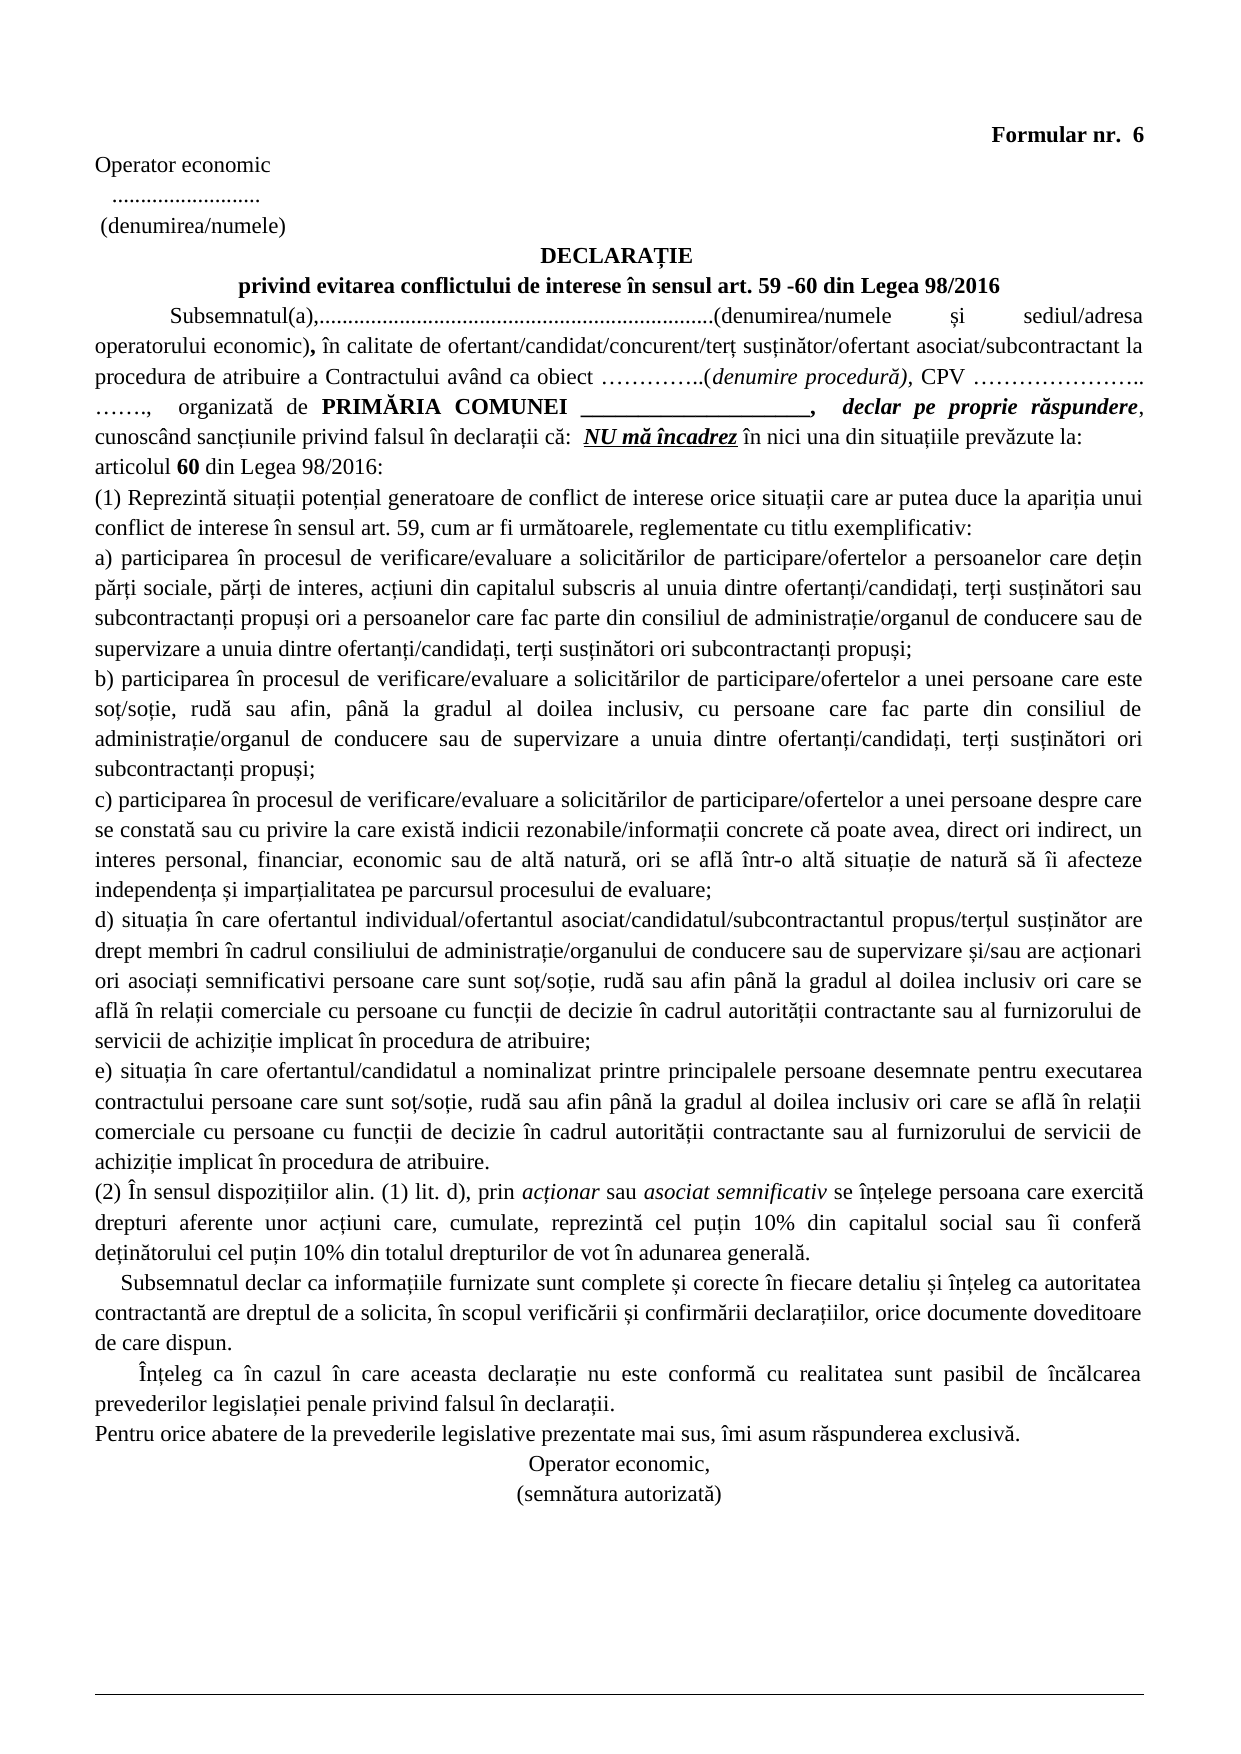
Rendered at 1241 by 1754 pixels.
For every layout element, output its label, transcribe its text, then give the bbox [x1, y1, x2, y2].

text e) situația în care ofertantul/candidatul a nominalizat printre principalele persoane desemnate pentru executarea contractului persoane care sunt soț/soție, rudă sau afin până la gradul al doilea inclusiv ori care se află în relații comerciale cu persoane cu funcții de decizie în cadrul autorității contractante sau al furnizorului de servicii de achiziție implicat în procedura de atribuire. [94, 1058, 1144, 1174]
text Subsemnatul declar ca informațiile furnizate sunt complete și corecte în fiecare detaliu și înțeleg ca autoritatea contractantă are dreptul de a solicita, în scopul verificării și confirmării declarațiilor, orice documente doveditoare de care dispun. [94, 1269, 1144, 1356]
text b) participarea în procesul de verificare/evaluare a solicitărilor de participare/ofertelor a unei persoane care este soț/soție, rudă sau afin, până la gradul al doilea inclusiv, cu persoane care fac parte din consiliul de administrație/organul de conducere sau de supervizare a unuia dintre ofertanți/candidați, terți susținători ori subcontractanți propuși; [94, 665, 1144, 782]
text Operator economic [94, 151, 1144, 178]
text Subsemnatul(a),.....................................................................(denumirea/numele și sediul/adresa operatorului economic), în calitate de ofertant/candidat/concurent/terț susținător/ofertant asociat/subcontractant la procedura de atribuire a Contractului având ca obiect …………..(denumire procedură), CPV …………………..……., organizată de PRIMĂRIA COMUNEI ____________________, declar pe proprie răspundere, cunoscând sancțiunile privind falsul în declarații că: NU mă încadrez în nici una din situațiile prevăzute la: [94, 302, 1144, 449]
text Formular nr. 6 [94, 121, 1144, 147]
text (semnătura autorizată) [94, 1481, 1144, 1507]
text .......................... [94, 182, 1144, 208]
text privind evitarea conflictului de interese în sensul art. 59 -60 din Legea 98/2016 [94, 272, 1144, 298]
text (2) În sensul dispozițiilor alin. (1) lit. d), prin acționar sau asociat semnificativ se înțelege persoana care exercită drepturi aferente unor acțiuni care, cumulate, reprezintă cel puțin 10% din capitalul social sau îi conferă deținătorului cel puțin 10% din totalul drepturilor de vot în adunarea generală. [94, 1178, 1144, 1265]
text (1) Reprezintă situații potențial generatoare de conflict de interese orice situații care ar putea duce la apariția unui conflict de interese în sensul art. 59, cum ar fi următoarele, reglementate cu titlu exemplificativ: [94, 484, 1144, 540]
text (denumirea/numele) [94, 212, 1144, 238]
text d) situația în care ofertantul individual/ofertantul asociat/candidatul/subcontractantul propus/terțul susținător are drept membri în cadrul consiliului de administrație/organului de conducere sau de supervizare și/sau are acționari ori asociați semnificativi persoane care sunt soț/soție, rudă sau afin până la gradul al doilea inclusiv ori care se află în relații comerciale cu persoane cu funcții de decizie în cadrul autorității contractante sau al furnizorului de servicii de achiziție implicat în procedura de atribuire; [94, 907, 1144, 1054]
text Operator economic, [94, 1450, 1144, 1477]
text DECLARAȚIE [94, 242, 1144, 268]
text Pentru orice abatere de la prevederile legislative prezentate mai sus, îmi asum răspunderea exclusivă. [94, 1420, 1144, 1446]
text a) participarea în procesul de verificare/evaluare a solicitărilor de participare/ofertelor a persoanelor care dețin părți sociale, părți de interes, acțiuni din capitalul subscris al unuia dintre ofertanți/candidați, terți susținători sau subcontractanți propuși ori a persoanelor care fac parte din consiliul de administrație/organul de conducere sau de supervizare a unuia dintre ofertanți/candidați, terți susținători ori subcontractanți propuși; [94, 544, 1144, 661]
text Înțeleg ca în cazul în care aceasta declarație nu este conformă cu realitatea sunt pasibil de încălcarea prevederilor legislației penale privind falsul în declarații. [94, 1360, 1144, 1416]
text c) participarea în procesul de verificare/evaluare a solicitărilor de participare/ofertelor a unei persoane despre care se constată sau cu privire la care există indicii rezonabile/informații concrete că poate avea, direct ori indirect, un interes personal, financiar, economic sau de altă natură, ori se află într-o altă situație de natură să îi afecteze independența și imparțialitatea pe parcursul procesului de evaluare; [94, 786, 1144, 903]
text articolul 60 din Legea 98/2016: [94, 453, 1144, 480]
